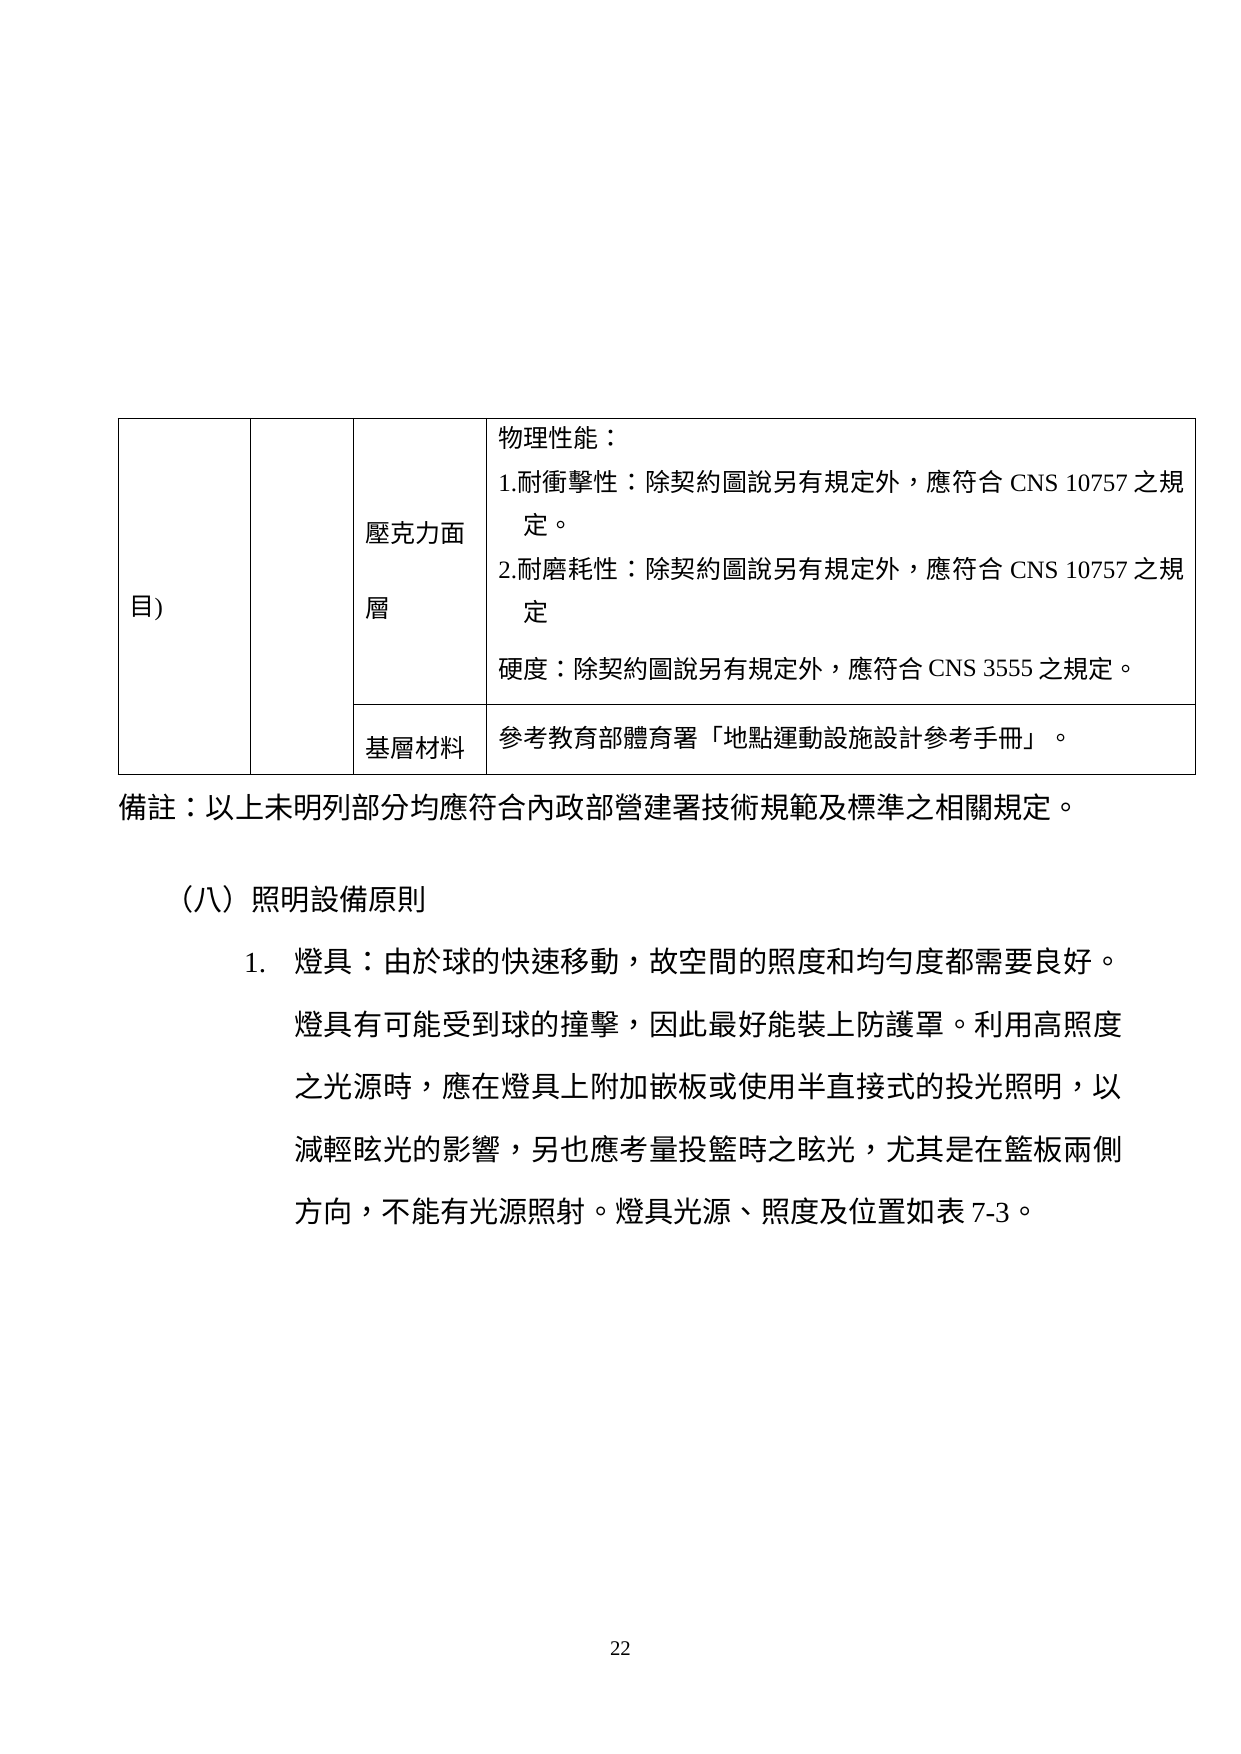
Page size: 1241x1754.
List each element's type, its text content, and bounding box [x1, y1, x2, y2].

text （八）照明設備原則 [164, 856, 1122, 918]
list 燈具：由於球的快速移動，故空間的照度和均勻度都需要良好。燈具有可能受到球的撞擊，因此最好能裝上防護罩。利用高照度之光源時，應在燈具上附加嵌板或使用半直接式的投光照明，以減輕眩光的影響，另也應考量投籃時之眩光，尤其是在籃板兩側方向，不能有光源照射。燈具光源、照度及位置如表7-3。 [244, 918, 1122, 1231]
table_cell 物理性能： 耐衝擊性：除契約圖說另有規定外，應符合CNS 10757之規定。 耐磨耗性：除契約圖說另有規定外，應符合CNS 10757之規定 硬度：除契約圖說另有規定外，應符合CNS 3555之規定。 [487, 419, 1195, 704]
table_cell 參考教育部體育署「地點運動設施設計參考手冊」。 [487, 705, 1195, 774]
table_cell 目) [119, 419, 250, 774]
text 備註：以上未明列部分均應符合內政部營建署技術規範及標準之相關規定。 [118, 775, 1122, 837]
table_cell 基層材料 [354, 705, 486, 774]
table_cell [251, 419, 353, 774]
table_cell 壓克力面層 [354, 419, 486, 704]
